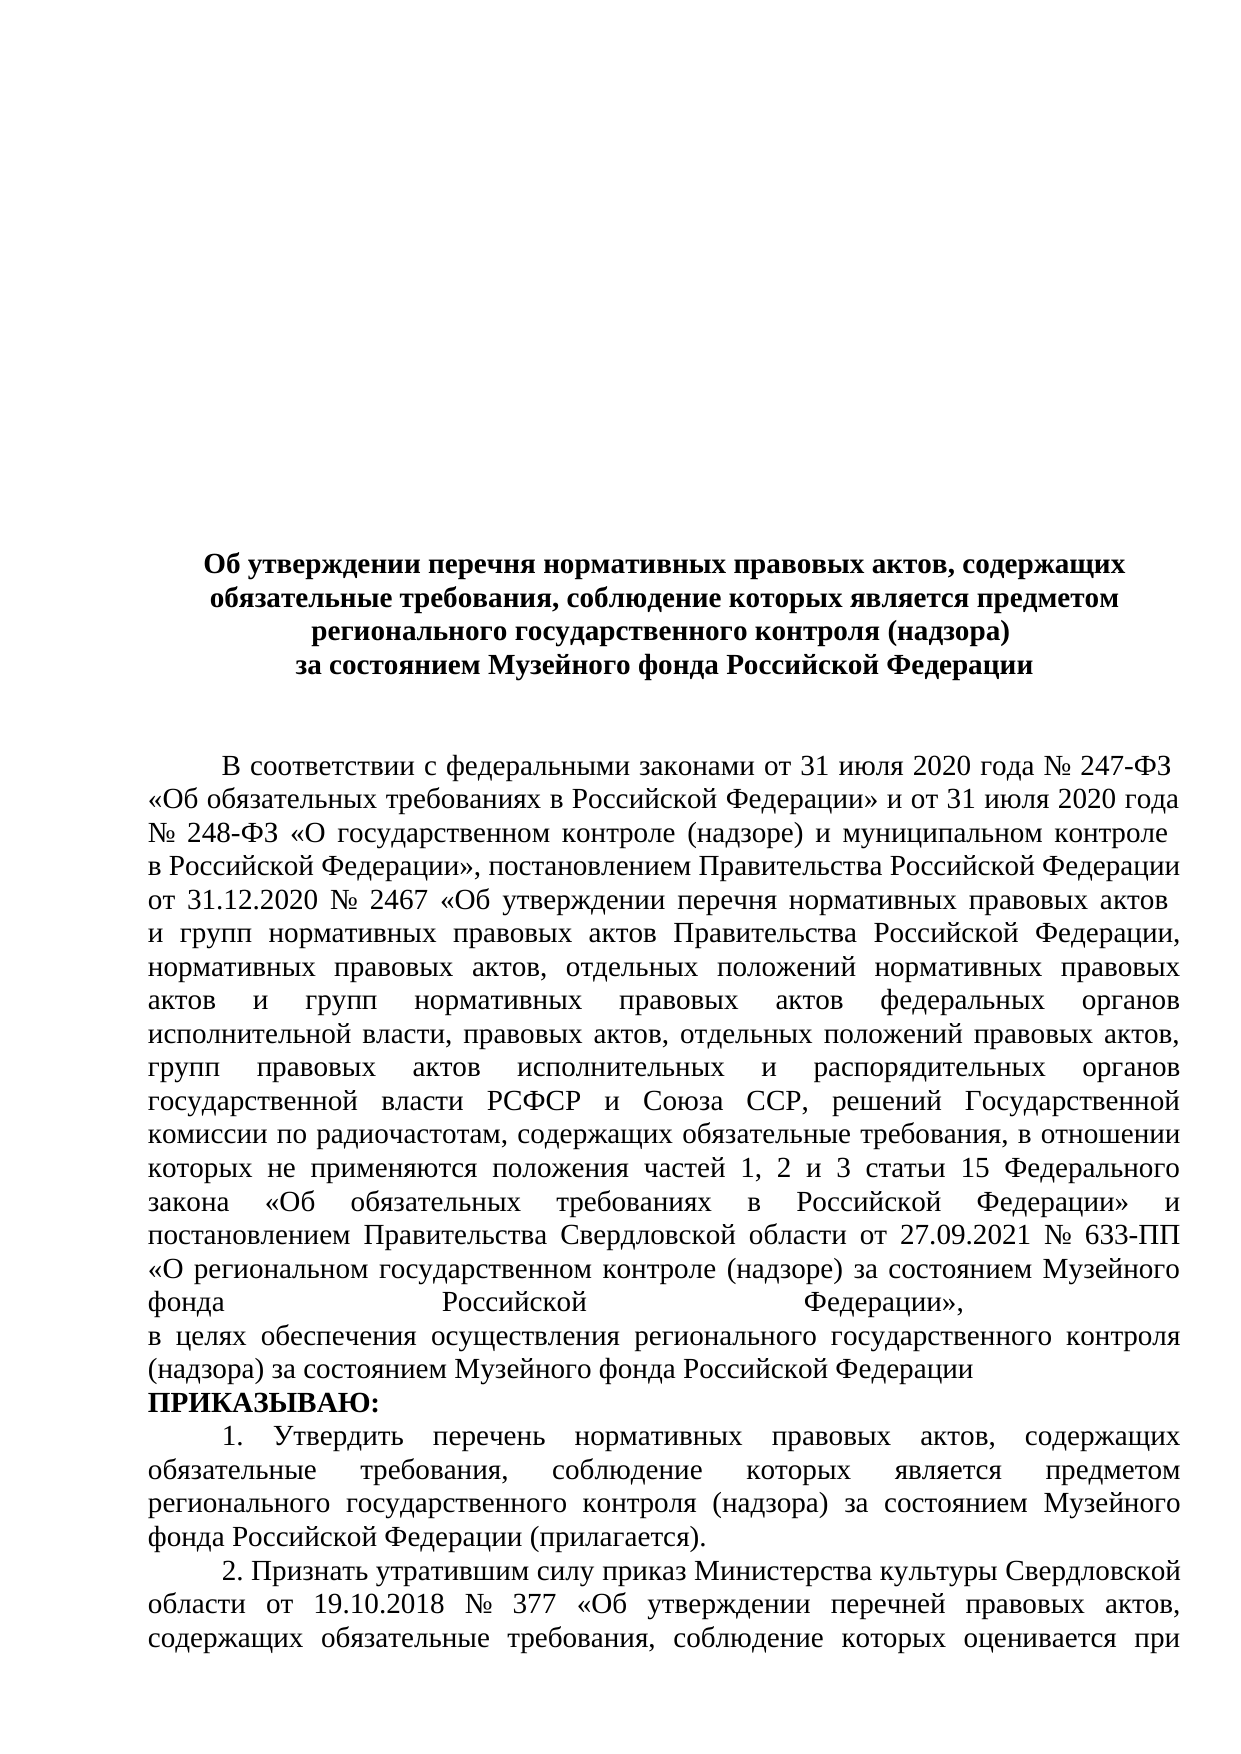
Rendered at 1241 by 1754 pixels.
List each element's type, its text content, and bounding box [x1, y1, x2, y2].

text 1. Утвердить перечень нормативных правовых актов, содержащих обязательные требования, соблюдение которых является предметом регионального государственного контроля (надзора) за состоянием Музейного фонда Российской Федерации (прилагается). [148, 1418, 1181, 1553]
text В соответствии с федеральными законами от 31 июля 2020 года № 247-ФЗ «Об обязательных требованиях в Российской Федерации» и от 31 июля 2020 года № 248-ФЗ «О государственном контроле (надзоре) и муниципальном контроле в Российской Федерации», постановлением Правительства Российской Федерации от 31.12.2020 № 2467 «Об утверждении перечня нормативных правовых актов и групп нормативных правовых актов Правительства Российской Федерации, нормативных правовых актов, отдельных положений нормативных правовых актов и групп нормативных правовых актов федеральных органов исполнительной власти, правовых актов, отдельных положений правовых актов, групп правовых актов исполнительных и распорядительных органов государственной власти РСФСР и Союза ССР, решений Государственной комиссии по радиочастотам, содержащих обязательные требования, в отношении которых не применяются положения частей 1, 2 и 3 статьи 15 Федерального закона «Об обязательных требованиях в Российской Федерации» и постановлением Правительства Свердловской области от 27.09.2021 № 633-ПП «О региональном государственном контроле (надзоре) за состоянием Музейного фонда Российской Федерации», в целях обеспечения осуществления регионального государственного контроля (надзора) за состоянием Музейного фонда Российской Федерации [148, 748, 1181, 1385]
text ПРИКАЗЫВАЮ: [148, 1385, 1181, 1418]
table_cell Об утверждении перечня нормативных правовых актов, содержащих обязательные требования, соблюдение которых является предметом регионального государственного контроля (надзора) за состоянием Музейного фонда Российской Федерации [148, 546, 1181, 681]
table_header [148, 74, 1181, 546]
text 2. Признать утратившим силу приказ Министерства культуры Свердловской области от 19.10.2018 № 377 «Об утверждении перечней правовых актов, содержащих обязательные требования, соблюдение которых оценивается при [148, 1553, 1181, 1653]
